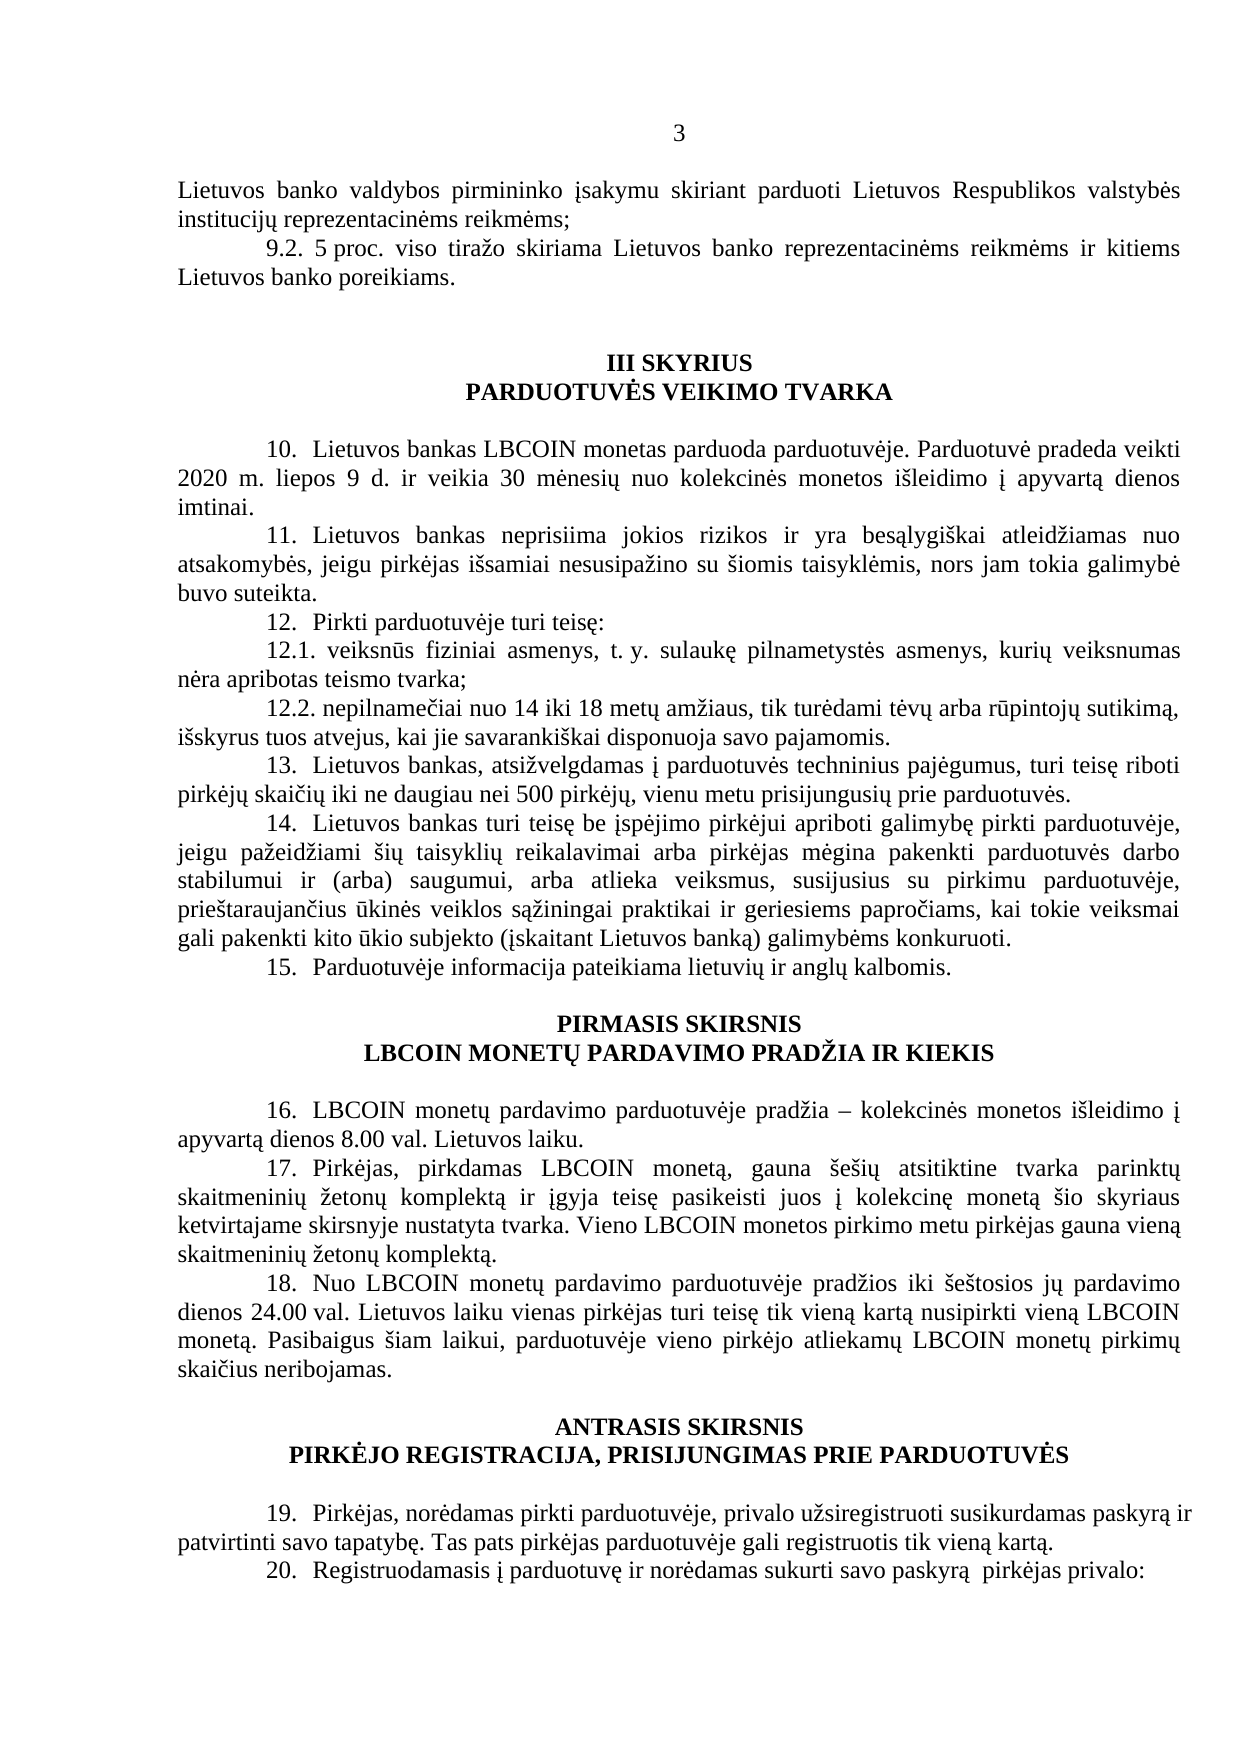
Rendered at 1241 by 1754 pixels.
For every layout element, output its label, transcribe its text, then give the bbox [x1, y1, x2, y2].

text 9.2. 5 proc. viso tiražo skiriama Lietuvos banko reprezentacinėms reikmėms ir kitiems Lietuvos banko poreikiams. [177, 233, 1181, 291]
text 18. Nuo LBCOIN monetų pardavimo parduotuvėje pradžios iki šeštosios jų pardavimo dienos 24.00 val. Lietuvos laiku vienas pirkėjas turi teisę tik vieną kartą nusipirkti vieną LBCOIN monetą. Pasibaigus šiam laikui, parduotuvėje vieno pirkėjo atliekamų LBCOIN monetų pirkimų skaičius neribojamas. [177, 1268, 1181, 1383]
text 19. Pirkėjas, norėdamas pirkti parduotuvėje, privalo užsiregistruoti susikurdamas paskyrą ir patvirtinti savo tapatybę. Tas pats pirkėjas parduotuvėje gali registruotis tik vieną kartą. [177, 1498, 1192, 1556]
text 12.1. veiksnūs fiziniai asmenys, t. y. sulaukę pilnametystės asmenys, kurių veiksnumas nėra apribotas teismo tvarka; [177, 636, 1181, 693]
text 10. Lietuvos bankas LBCOIN monetas parduoda parduotuvėje. Parduotuvė pradeda veikti 2020 m. liepos 9 d. ir veikia 30 mėnesių nuo kolekcinės monetos išleidimo į apyvartą dienos imtinai. [177, 434, 1181, 521]
text 13. Lietuvos bankas, atsižvelgdamas į parduotuvės techninius pajėgumus, turi teisę riboti pirkėjų skaičių iki ne daugiau nei 500 pirkėjų, vienu metu prisijungusių prie parduotuvės. [177, 751, 1181, 808]
text PIRMASIS SKIRSNIS [177, 1009, 1181, 1038]
text PIRKĖJO REGISTRACIJA, PRISIJUNGIMAS PRIE PARDUOTUVĖS [177, 1441, 1181, 1469]
text 14. Lietuvos bankas turi teisę be įspėjimo pirkėjui apriboti galimybę pirkti parduotuvėje, jeigu pažeidžiami šių taisyklių reikalavimai arba pirkėjas mėgina pakenkti parduotuvės darbo stabilumui ir (arba) saugumui, arba atlieka veiksmus, susijusius su pirkimu parduotuvėje, prieštaraujančius ūkinės veiklos sąžiningai praktikai ir geriesiems papročiams, kai tokie veiksmai gali pakenkti kito ūkio subjekto (įskaitant Lietuvos banką) galimybėms konkuruoti. [177, 808, 1181, 952]
text ANTRASIS SKIRSNIS [177, 1412, 1181, 1441]
text LBCOIN MONETŲ PARDAVIMO PRADŽIA IR KIEKIS [177, 1038, 1181, 1067]
text 15. Parduotuvėje informacija pateikiama lietuvių ir anglų kalbomis. [177, 952, 1181, 981]
text Lietuvos banko valdybos pirmininko įsakymu skiriant parduoti Lietuvos Respublikos valstybės institucijų reprezentacinėms reikmėms; [177, 176, 1181, 233]
text 12. Pirkti parduotuvėje turi teisę: [177, 607, 1181, 636]
text 16. LBCOIN monetų pardavimo parduotuvėje pradžia – kolekcinės monetos išleidimo į apyvartą dienos 8.00 val. Lietuvos laiku. [177, 1096, 1181, 1153]
text 12.2. nepilnamečiai nuo 14 iki 18 metų amžiaus, tik turėdami tėvų arba rūpintojų sutikimą, išskyrus tuos atvejus, kai jie savarankiškai disponuoja savo pajamomis. [177, 693, 1181, 751]
text 11. Lietuvos bankas neprisiima jokios rizikos ir yra besąlygiškai atleidžiamas nuo atsakomybės, jeigu pirkėjas išsamiai nesusipažino su šiomis taisyklėmis, nors jam tokia galimybė buvo suteikta. [177, 521, 1181, 607]
text 20. Registruodamasis į parduotuvę ir norėdamas sukurti savo paskyrą pirkėjas privalo: [177, 1556, 1192, 1584]
text PARDUOTUVĖS VEIKIMO TVARKA [177, 377, 1181, 406]
text III SKYRIUS [177, 348, 1181, 377]
text 17. Pirkėjas, pirkdamas LBCOIN monetą, gauna šešių atsitiktine tvarka parinktų skaitmeninių žetonų komplektą ir įgyja teisę pasikeisti juos į kolekcinę monetą šio skyriaus ketvirtajame skirsnyje nustatyta tvarka. Vieno LBCOIN monetos pirkimo metu pirkėjas gauna vieną skaitmeninių žetonų komplektą. [177, 1153, 1181, 1268]
